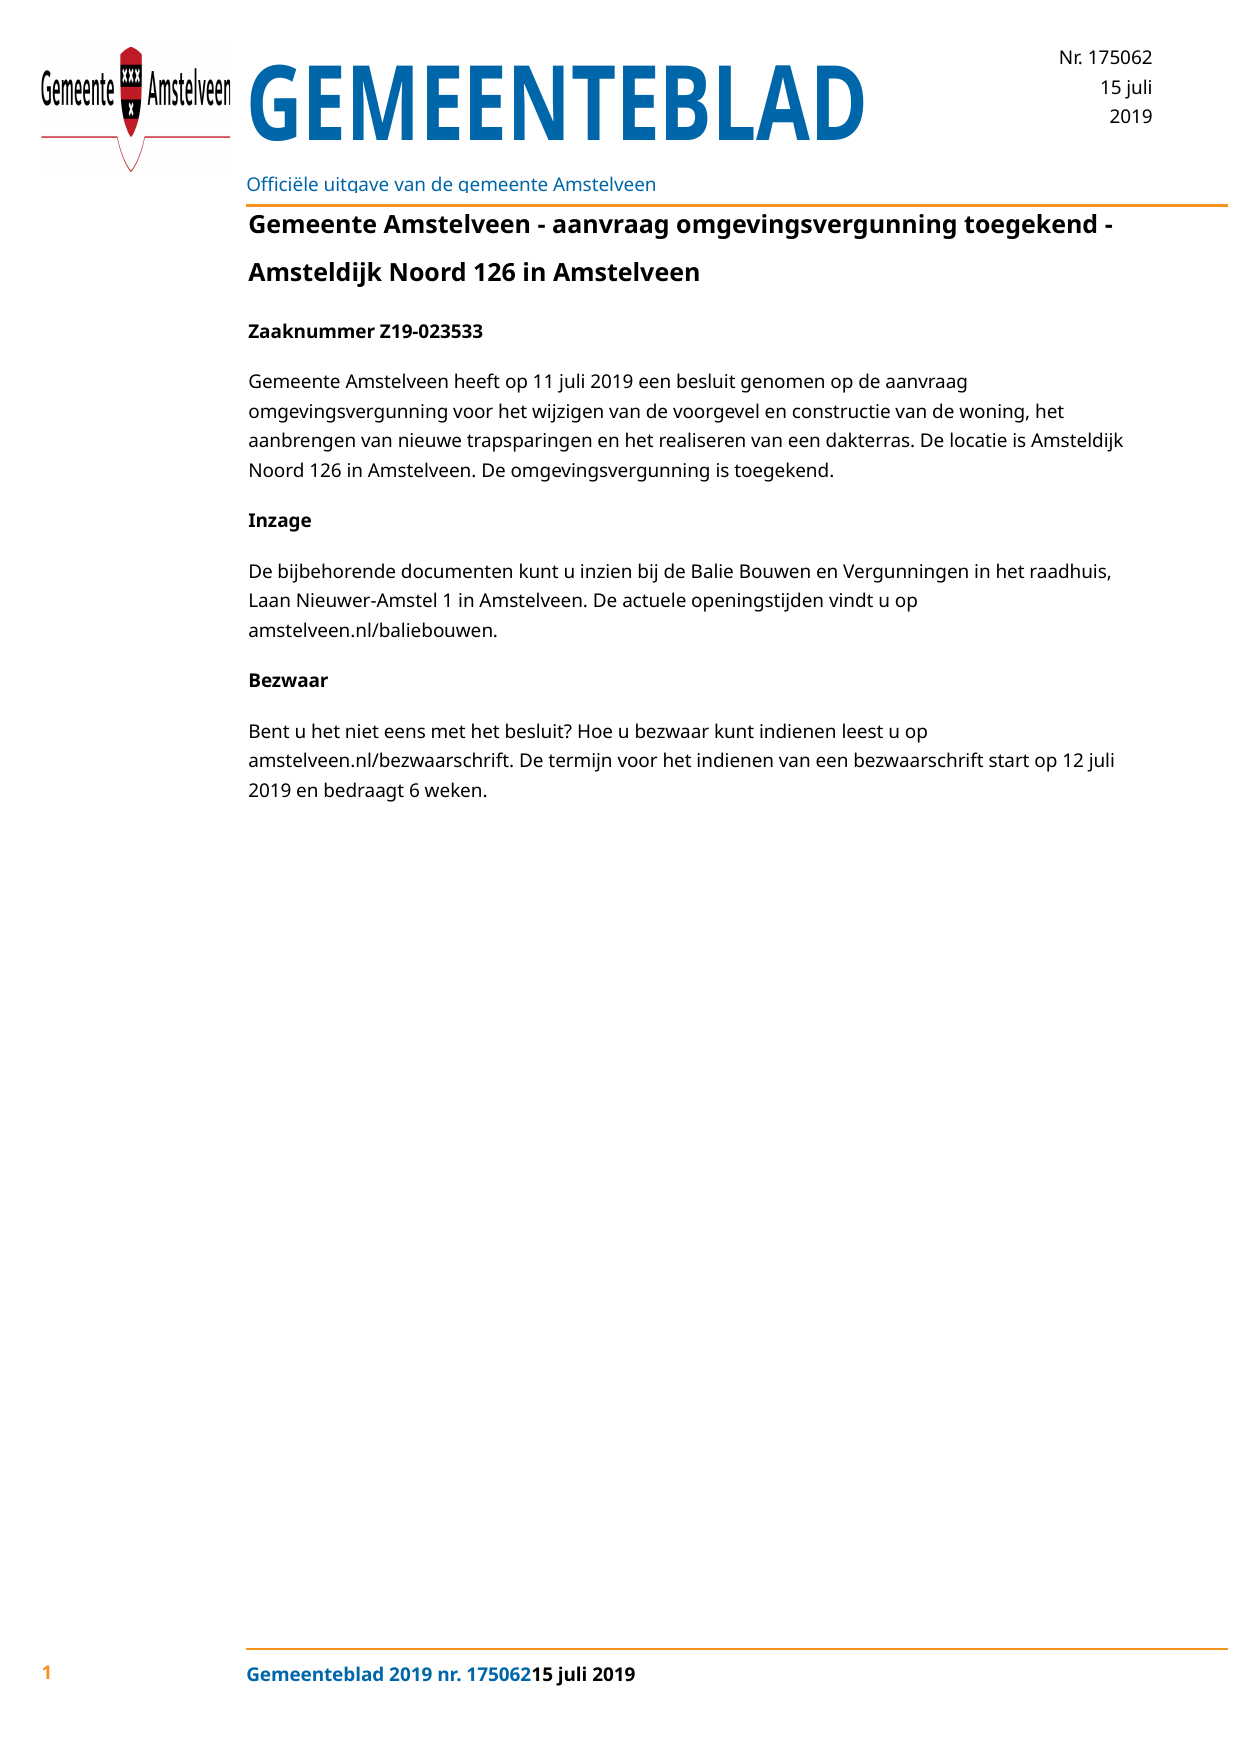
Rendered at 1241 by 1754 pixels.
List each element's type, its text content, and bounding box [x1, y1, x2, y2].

text Gemeente Amstelveen heeft op 11 juli 2019 een besluit genomen op de aanvraag omgevingsvergunning voor het wijzigen van de voorgevel en constructie van de woning, het aanbrengen van nieuwe trapsparingen en het realiseren van een dakterras. De locatie is Amsteldijk Noord 126 in Amstelveen. De omgevingsvergunning is toegekend. [248, 368, 1152, 483]
text Bent u het niet eens met het besluit? Hoe u bezwaar kunt indienen leest u op amstelveen.nl/bezwaarschrift. De termijn voor het indienen van een bezwaarschrift start op 12 juli 2019 en bedraagt 6 weken. [248, 718, 1152, 803]
text De bijbehorende documenten kunt u inzien bij de Balie Bouwen en Vergunningen in het raadhuis, Laan Nieuwer-Amstel 1 in Amstelveen. De actuele openingstijden vindt u op amstelveen.nl/baliebouwen. [248, 558, 1152, 643]
text Zaaknummer Z19-023533 [248, 318, 1152, 344]
picture [41, 47, 231, 172]
text Gemeente Amstelveen - aanvraag omgevingsvergunning toegekend - Amsteldijk Noord 126 in Amstelveen [248, 207, 1152, 288]
text Bezwaar [248, 667, 1152, 693]
text Inzage [248, 507, 1152, 533]
